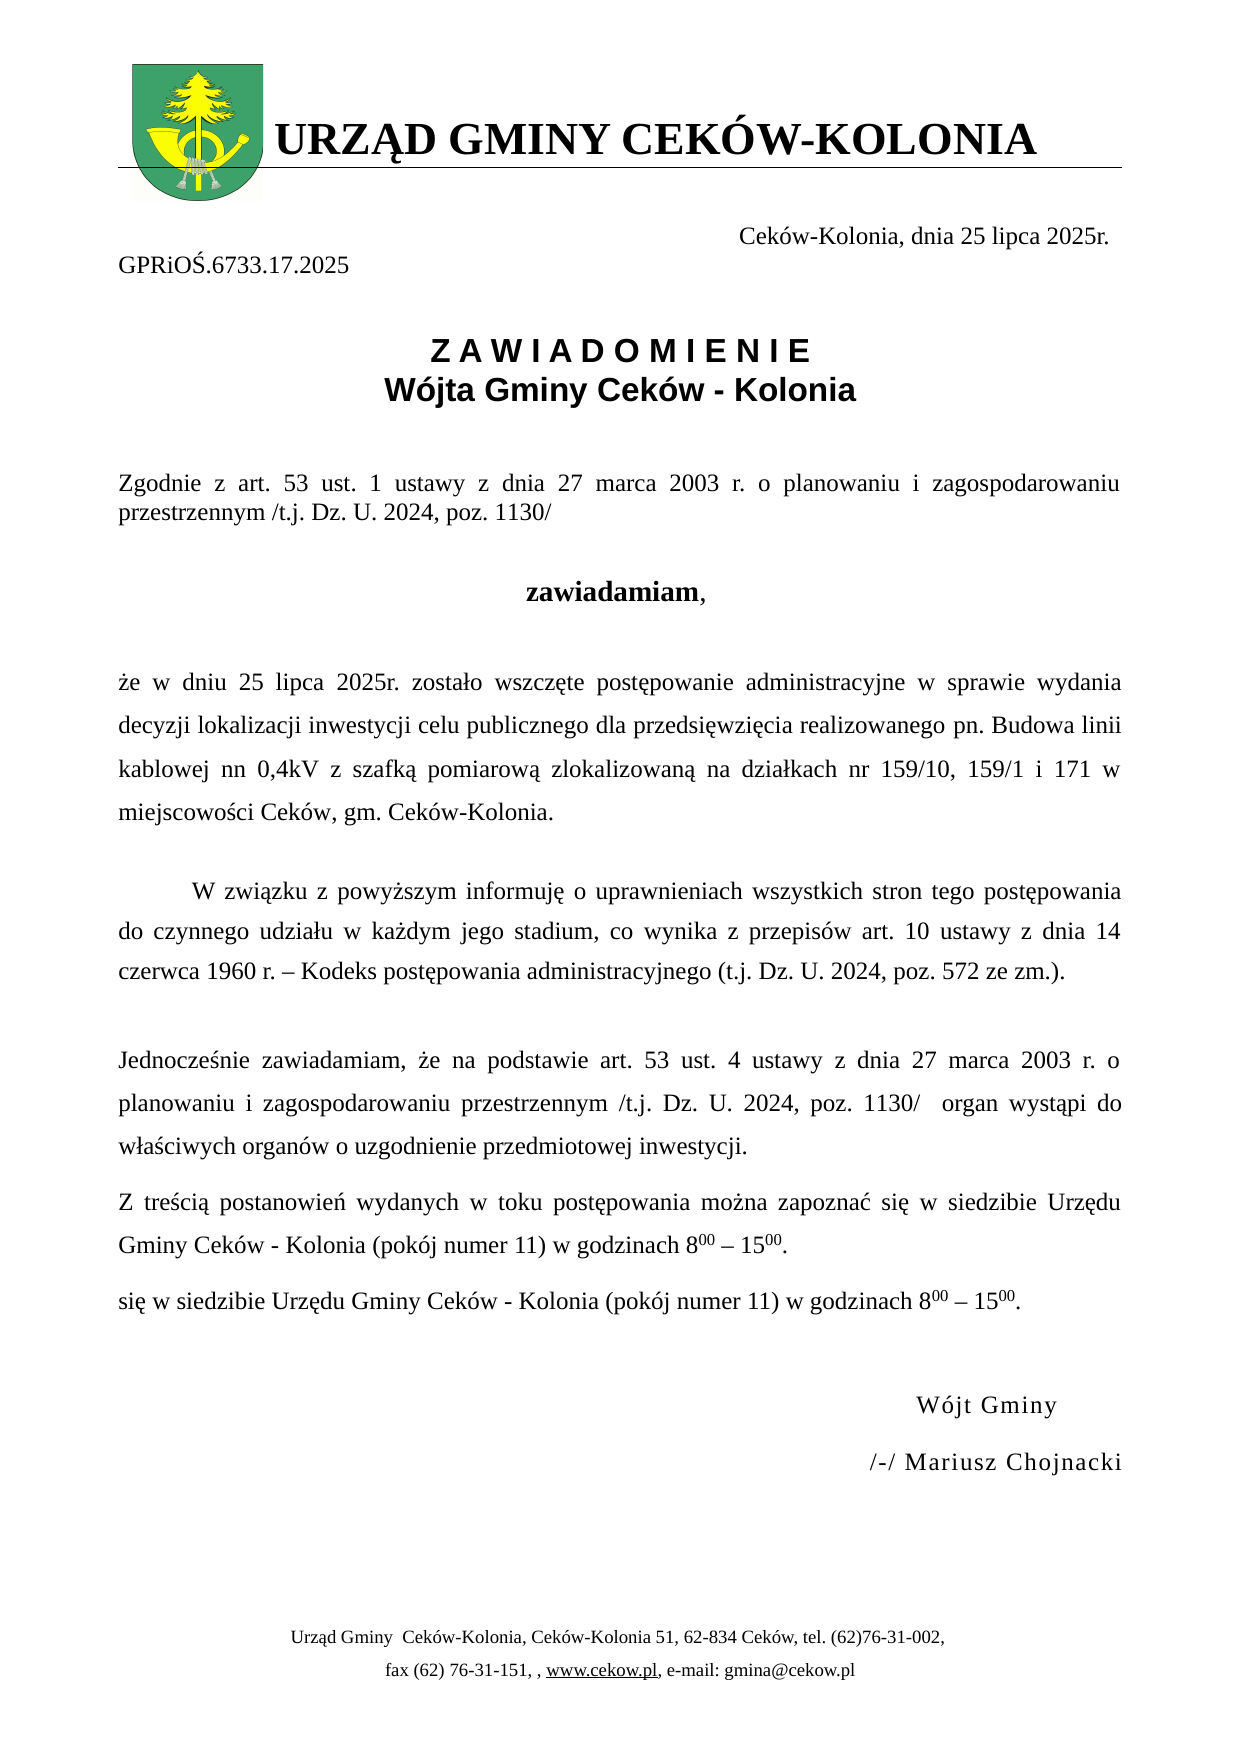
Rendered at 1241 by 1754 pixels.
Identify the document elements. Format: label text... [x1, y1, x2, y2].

text że w dniu 25 lipca 2025r. zostało wszczęte postępowanie administracyjne w sprawie wydania decyzji lokalizacji inwestycji celu publicznego dla przedsięwzięcia realizowanego pn. Budowa linii kablowej nn 0,4kV z szafką pomiarową zlokalizowaną na działkach nr 159/10, 159/1 i 171 w miejscowości Ceków, gm. Ceków-Kolonia. [118, 667, 1122, 826]
text GPRiOŚ.6733.17.2025 [118, 250, 1122, 278]
picture [132, 64, 264, 167]
text Zgodnie z art. 53 ust. 1 ustawy z dnia 27 marca 2003 r. o planowaniu i zagospodarowaniu przestrzennym /t.j. Dz. U. 2024, poz. 1130/ [118, 468, 1122, 525]
text W związku z powyższym informuję o uprawnieniach wszystkich stron tego postępowania do czynnego udziału w każdym jego stadium, co wynika z przepisów art. 10 ustawy z dnia 14 czerwca 1960 r. – Kodeks postępowania administracyjnego (t.j. Dz. U. 2024, poz. 572 ze zm.). [118, 876, 1122, 985]
text Jednocześnie zawiadamiam, że na podstawie art. 53 ust. 4 ustawy z dnia 27 marca 2003 r. o planowaniu i zagospodarowaniu przestrzennym /t.j. Dz. U. 2024, poz. 1130/ organ wystąpi do właściwych organów o uzgodnienie przedmiotowej inwestycji. [118, 1045, 1122, 1160]
subtitle Wójta Gminy Ceków - Kolonia [118, 369, 1122, 408]
text Wójt Gminy [118, 1390, 1122, 1419]
text /-/ Mariusz Chojnacki [118, 1447, 1122, 1476]
text Z treścią postanowień wydanych w toku postępowania można zapoznać się w siedzibie Urzędu Gminy Ceków - Kolonia (pokój numer 11) w godzinach 800 – 1500. [118, 1187, 1122, 1259]
subtitle Z A W I A D O M I E N I E [118, 331, 1122, 369]
picture [132, 168, 264, 201]
text się w siedzibie Urzędu Gminy Ceków - Kolonia (pokój numer 11) w godzinach 800 – 1500. [118, 1286, 1122, 1314]
text zawiadamiam, [110, 574, 1122, 608]
text Ceków-Kolonia, dnia 25 lipca 2025r. [118, 221, 1122, 250]
